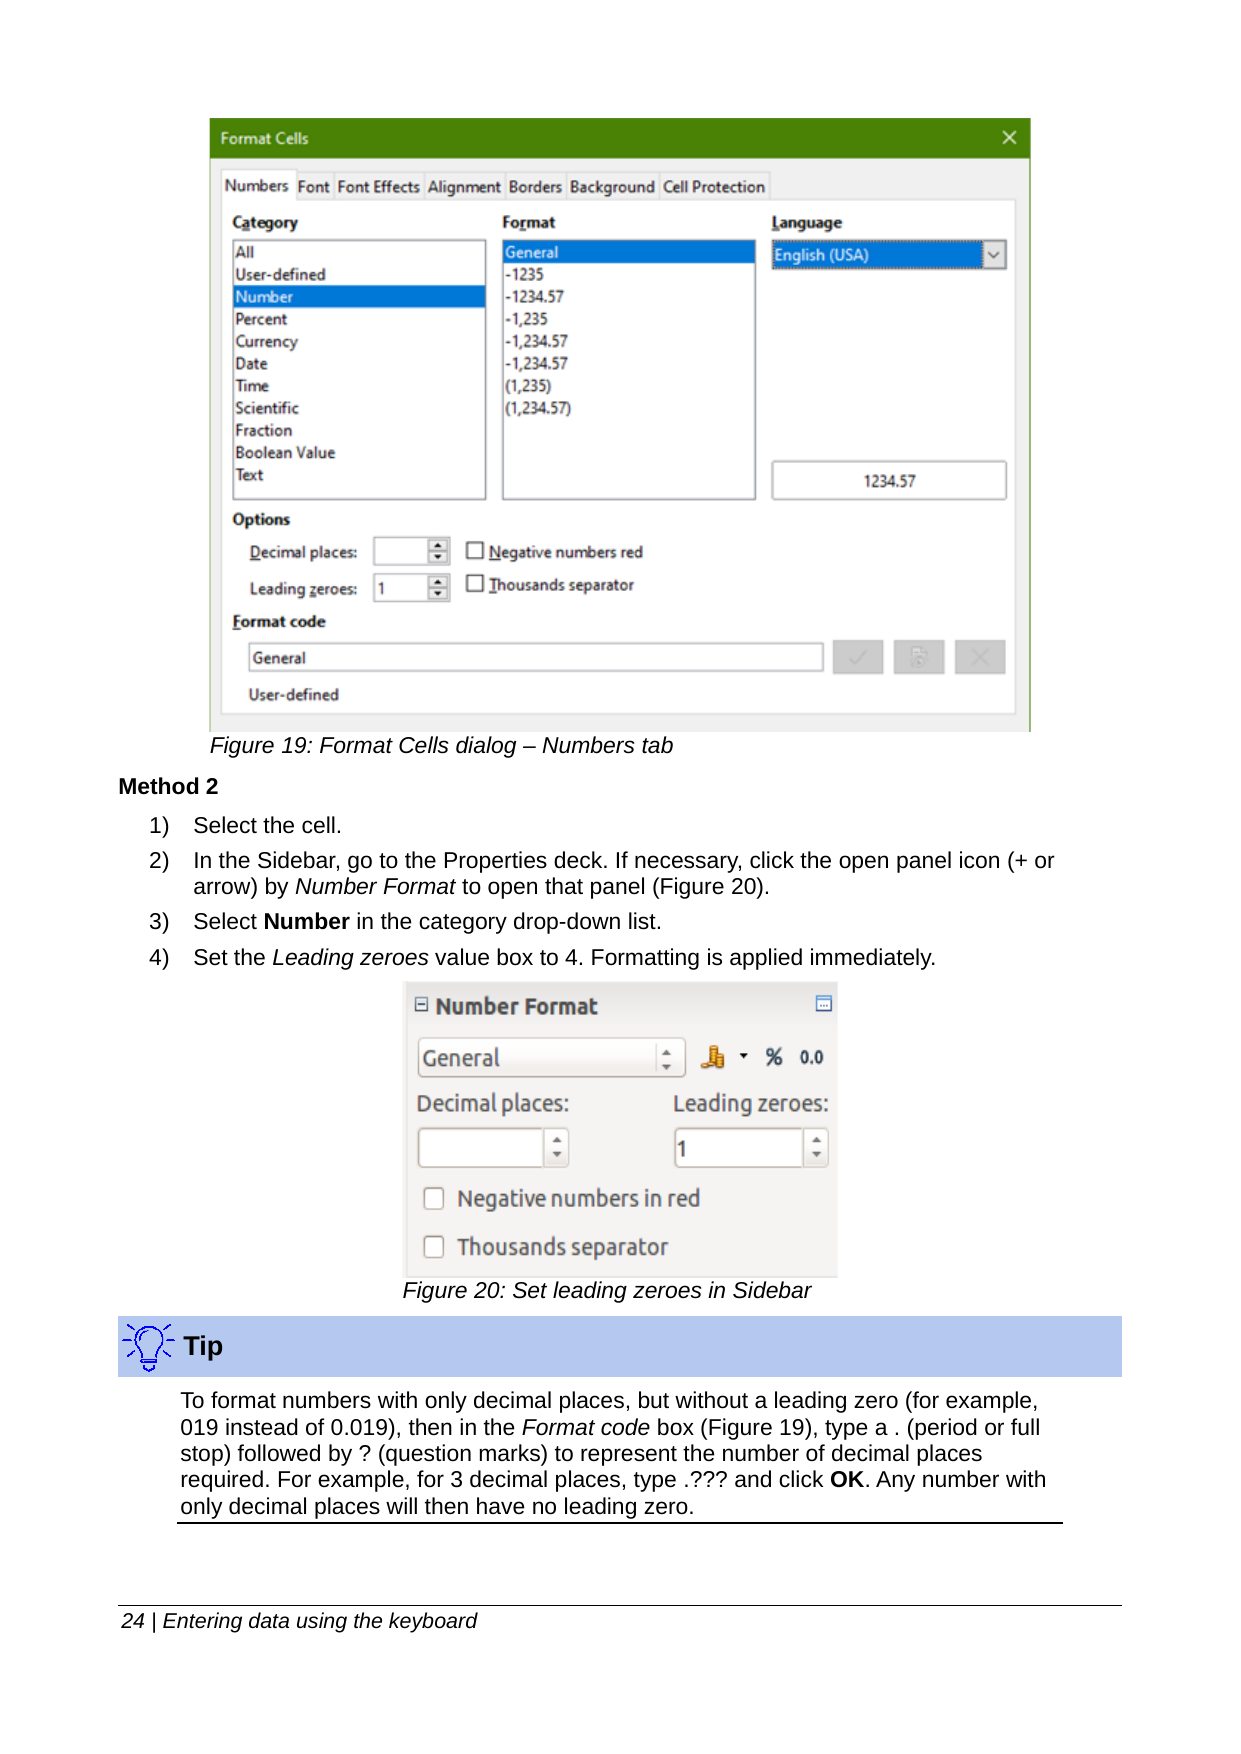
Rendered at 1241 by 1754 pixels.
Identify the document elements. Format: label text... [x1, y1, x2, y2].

subtitle Tip [118, 1316, 1122, 1377]
text To format numbers with only decimal places, but without a leading zero (for example, 019 instead of 0.019), then in the Format code box (Figure 19), type a . (period or full stop) followed by ? (question marks) to represent the number of decimal places required. For example, for 3 decimal places, type .??? and click OK. Any number with only decimal places will then have no leading zero. [177, 1384, 1063, 1522]
list Select Number in the category drop-down list. [169, 908, 1122, 935]
list Select the cell. [169, 812, 1122, 838]
list Set the Leading zeroes value box to 4. Formatting is applied immediately. [169, 943, 1122, 970]
text Method 2 [118, 773, 1122, 799]
picture [402, 981, 838, 1278]
text Figure 20: Set leading zeroes in Sidebar [402, 1278, 838, 1303]
picture [119, 1316, 179, 1376]
picture [209, 118, 1031, 732]
list In the Sidebar, go to the Properties deck. If necessary, click the Open Panel icon (+ or arrow) by Number Format to open that panel (Figure 20). [169, 847, 1122, 899]
text Figure 19: Format Cells dialog – Numbers tab [209, 732, 1031, 758]
